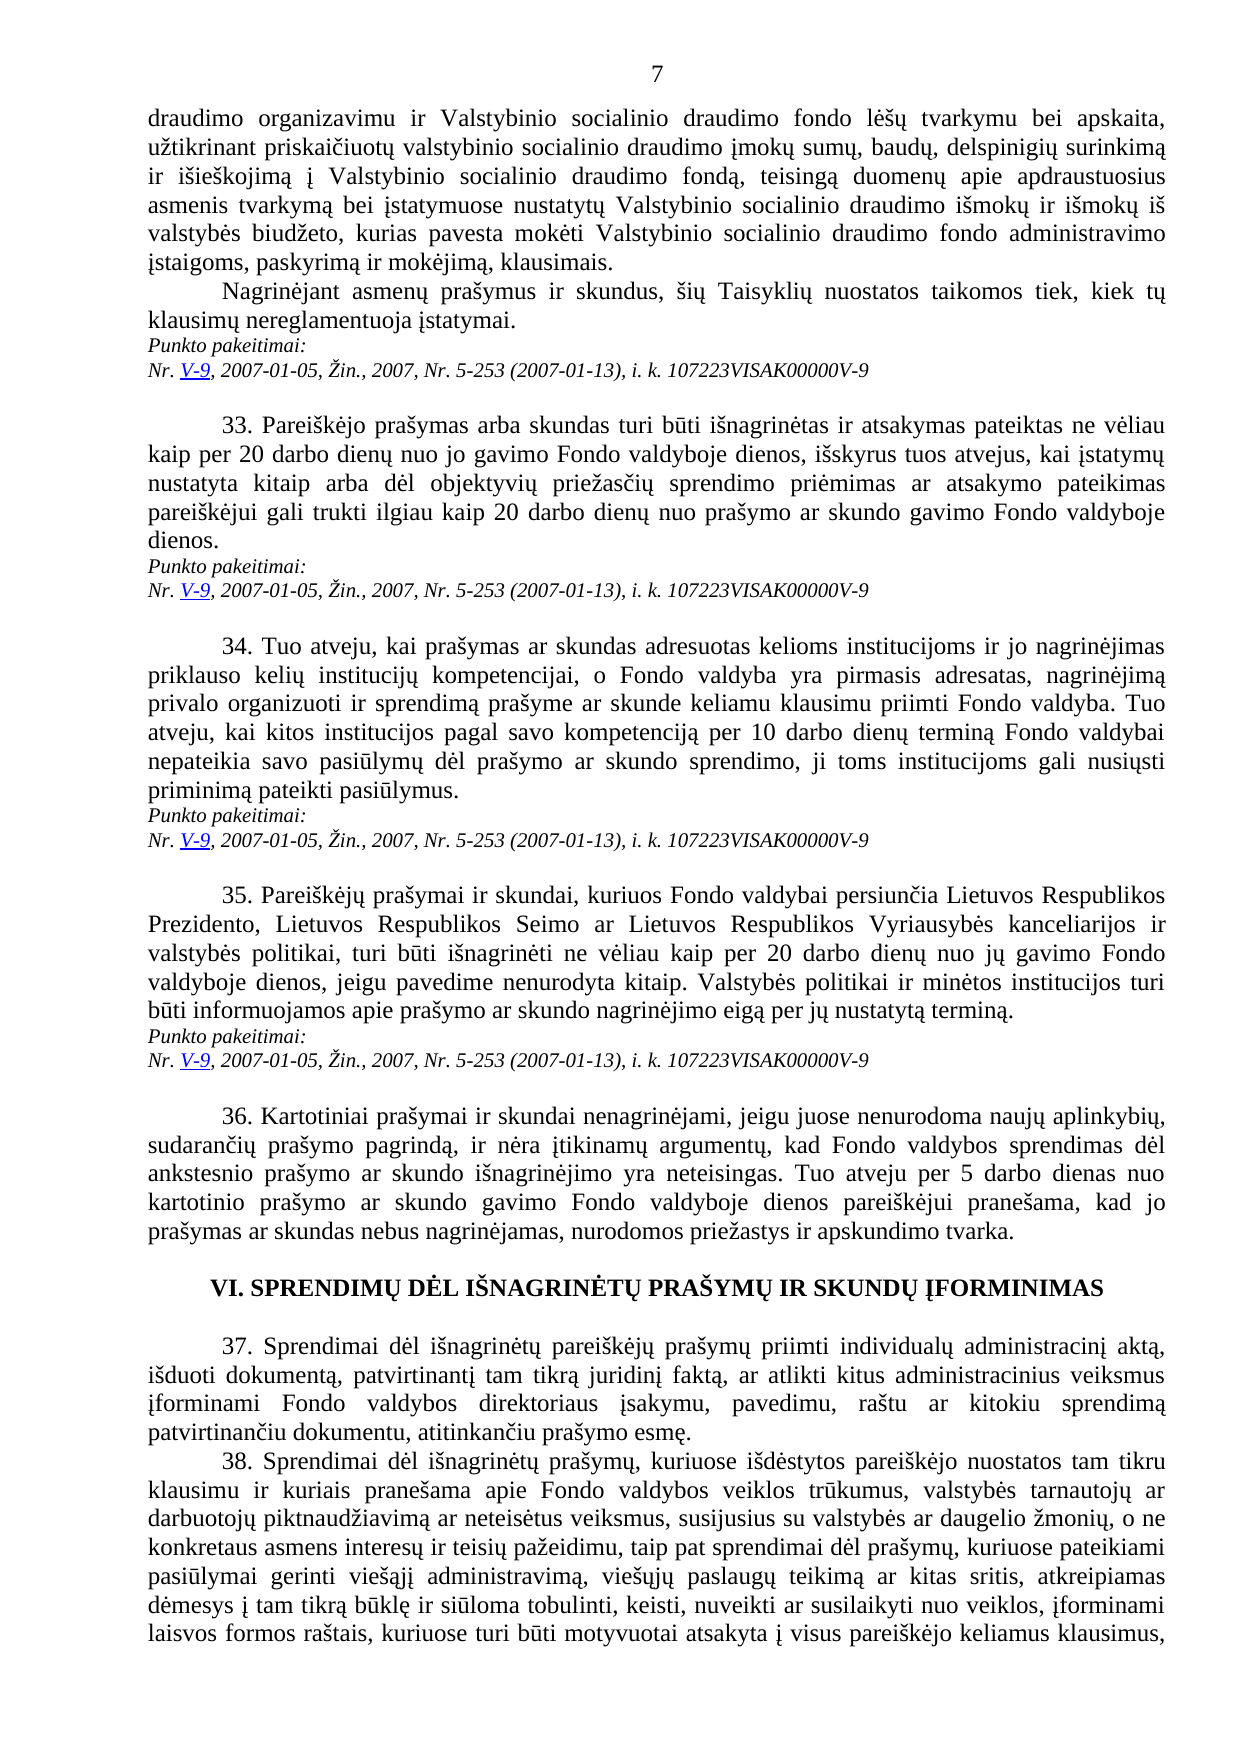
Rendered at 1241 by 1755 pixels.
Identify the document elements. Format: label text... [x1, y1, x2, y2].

text Nr. V-9, 2007-01-05, Žin., 2007, Nr. 5-253 (2007-01-13), i. k. 107223VISAK00000V-9 [148, 827, 1166, 852]
text 34. Tuo atveju, kai prašymas ar skundas adresuotas kelioms institucijoms ir jo nagrinėjimas priklauso kelių institucijų kompetencijai, o Fondo valdyba yra pirmasis adresatas, nagrinėjimą privalo organizuoti ir sprendimą prašyme ar skunde keliamu klausimu priimti Fondo valdyba. Tuo atveju, kai kitos institucijos pagal savo kompetenciją per 10 darbo dienų terminą Fondo valdybai nepateikia savo pasiūlymų dėl prašymo ar skundo sprendimo, ji toms institucijoms gali nusiųsti priminimą pateikti pasiūlymus. [148, 631, 1166, 803]
text Nr. V-9, 2007-01-05, Žin., 2007, Nr. 5-253 (2007-01-13), i. k. 107223VISAK00000V-9 [148, 357, 1166, 382]
text 36. Kartotiniai prašymai ir skundai nenagrinėjami, jeigu juose nenurodoma naujų aplinkybių, sudarančių prašymo pagrindą, ir nėra įtikinamų argumentų, kad Fondo valdybos sprendimas dėl ankstesnio prašymo ar skundo išnagrinėjimo yra neteisingas. Tuo atveju per 5 darbo dienas nuo kartotinio prašymo ar skundo gavimo Fondo valdyboje dienos pareiškėjui pranešama, kad jo prašymas ar skundas nebus nagrinėjamas, nurodomos priežastys ir apskundimo tvarka. [148, 1101, 1166, 1245]
text Nr. V-9, 2007-01-05, Žin., 2007, Nr. 5-253 (2007-01-13), i. k. 107223VISAK00000V-9 [148, 578, 1166, 602]
text Nagrinėjant asmenų prašymus ir skundus, šių Taisyklių nuostatos taikomos tiek, kiek tų klausimų nereglamentuoja įstatymai. [148, 276, 1166, 333]
text 38. Sprendimai dėl išnagrinėtų prašymų, kuriuose išdėstytos pareiškėjo nuostatos tam tikru klausimu ir kuriais pranešama apie Fondo valdybos veiklos trūkumus, valstybės tarnautojų ar darbuotojų piktnaudžiavimą ar neteisėtus veiksmus, susijusius su valstybės ar daugelio žmonių, o ne konkretaus asmens interesų ir teisių pažeidimu, taip pat sprendimai dėl prašymų, kuriuose pateikiami pasiūlymai gerinti viešąjį administravimą, viešųjų paslaugų teikimą ar kitas sritis, atkreipiamas dėmesys į tam tikrą būklę ir siūloma tobulinti, keisti, nuveikti ar susilaikyti nuo veiklos, įforminami laisvos formos raštais, kuriuose turi būti motyvuotai atsakyta į visus pareiškėjo keliamus klausimus, [148, 1446, 1166, 1647]
text draudimo organizavimu ir Valstybinio socialinio draudimo fondo lėšų tvarkymu bei apskaita, užtikrinant priskaičiuotų valstybinio socialinio draudimo įmokų sumų, baudų, delspinigių surinkimą ir išieškojimą į Valstybinio socialinio draudimo fondą, teisingą duomenų apie apdraustuosius asmenis tvarkymą bei įstatymuose nustatytų Valstybinio socialinio draudimo išmokų ir išmokų iš valstybės biudžeto, kurias pavesta mokėti Valstybinio socialinio draudimo fondo administravimo įstaigoms, paskyrimą ir mokėjimą, klausimais. [148, 103, 1166, 276]
text 33. Pareiškėjo prašymas arba skundas turi būti išnagrinėtas ir atsakymas pateiktas ne vėliau kaip per 20 darbo dienų nuo jo gavimo Fondo valdyboje dienos, išskyrus tuos atvejus, kai įstatymų nustatyta kitaip arba dėl objektyvių priežasčių sprendimo priėmimas ar atsakymo pateikimas pareiškėjui gali trukti ilgiau kaip 20 darbo dienų nuo prašymo ar skundo gavimo Fondo valdyboje dienos. [148, 410, 1166, 554]
text Punkto pakeitimai: [148, 333, 1166, 357]
text 35. Pareiškėjų prašymai ir skundai, kuriuos Fondo valdybai persiunčia Lietuvos Respublikos Prezidento, Lietuvos Respublikos Seimo ar Lietuvos Respublikos Vyriausybės kanceliarijos ir valstybės politikai, turi būti išnagrinėti ne vėliau kaip per 20 darbo dienų nuo jų gavimo Fondo valdyboje dienos, jeigu pavedime nenurodyta kitaip. Valstybės politikai ir minėtos institucijos turi būti informuojamos apie prašymo ar skundo nagrinėjimo eigą per jų nustatytą terminą. [148, 880, 1166, 1024]
text Punkto pakeitimai: [148, 1024, 1166, 1048]
text 37. Sprendimai dėl išnagrinėtų pareiškėjų prašymų priimti individualų administracinį aktą, išduoti dokumentą, patvirtinantį tam tikrą juridinį faktą, ar atlikti kitus administracinius veiksmus įforminami Fondo valdybos direktoriaus įsakymu, pavedimu, raštu ar kitokiu sprendimą patvirtinančiu dokumentu, atitinkančiu prašymo esmę. [148, 1331, 1166, 1446]
text Punkto pakeitimai: [148, 554, 1166, 578]
text Punkto pakeitimai: [148, 803, 1166, 827]
text Nr. V-9, 2007-01-05, Žin., 2007, Nr. 5-253 (2007-01-13), i. k. 107223VISAK00000V-9 [148, 1048, 1166, 1072]
text VI. SPRENDIMŲ DĖL IŠNAGRINĖTŲ PRAŠYMŲ IR SKUNDŲ ĮFORMINIMAS [148, 1273, 1166, 1302]
